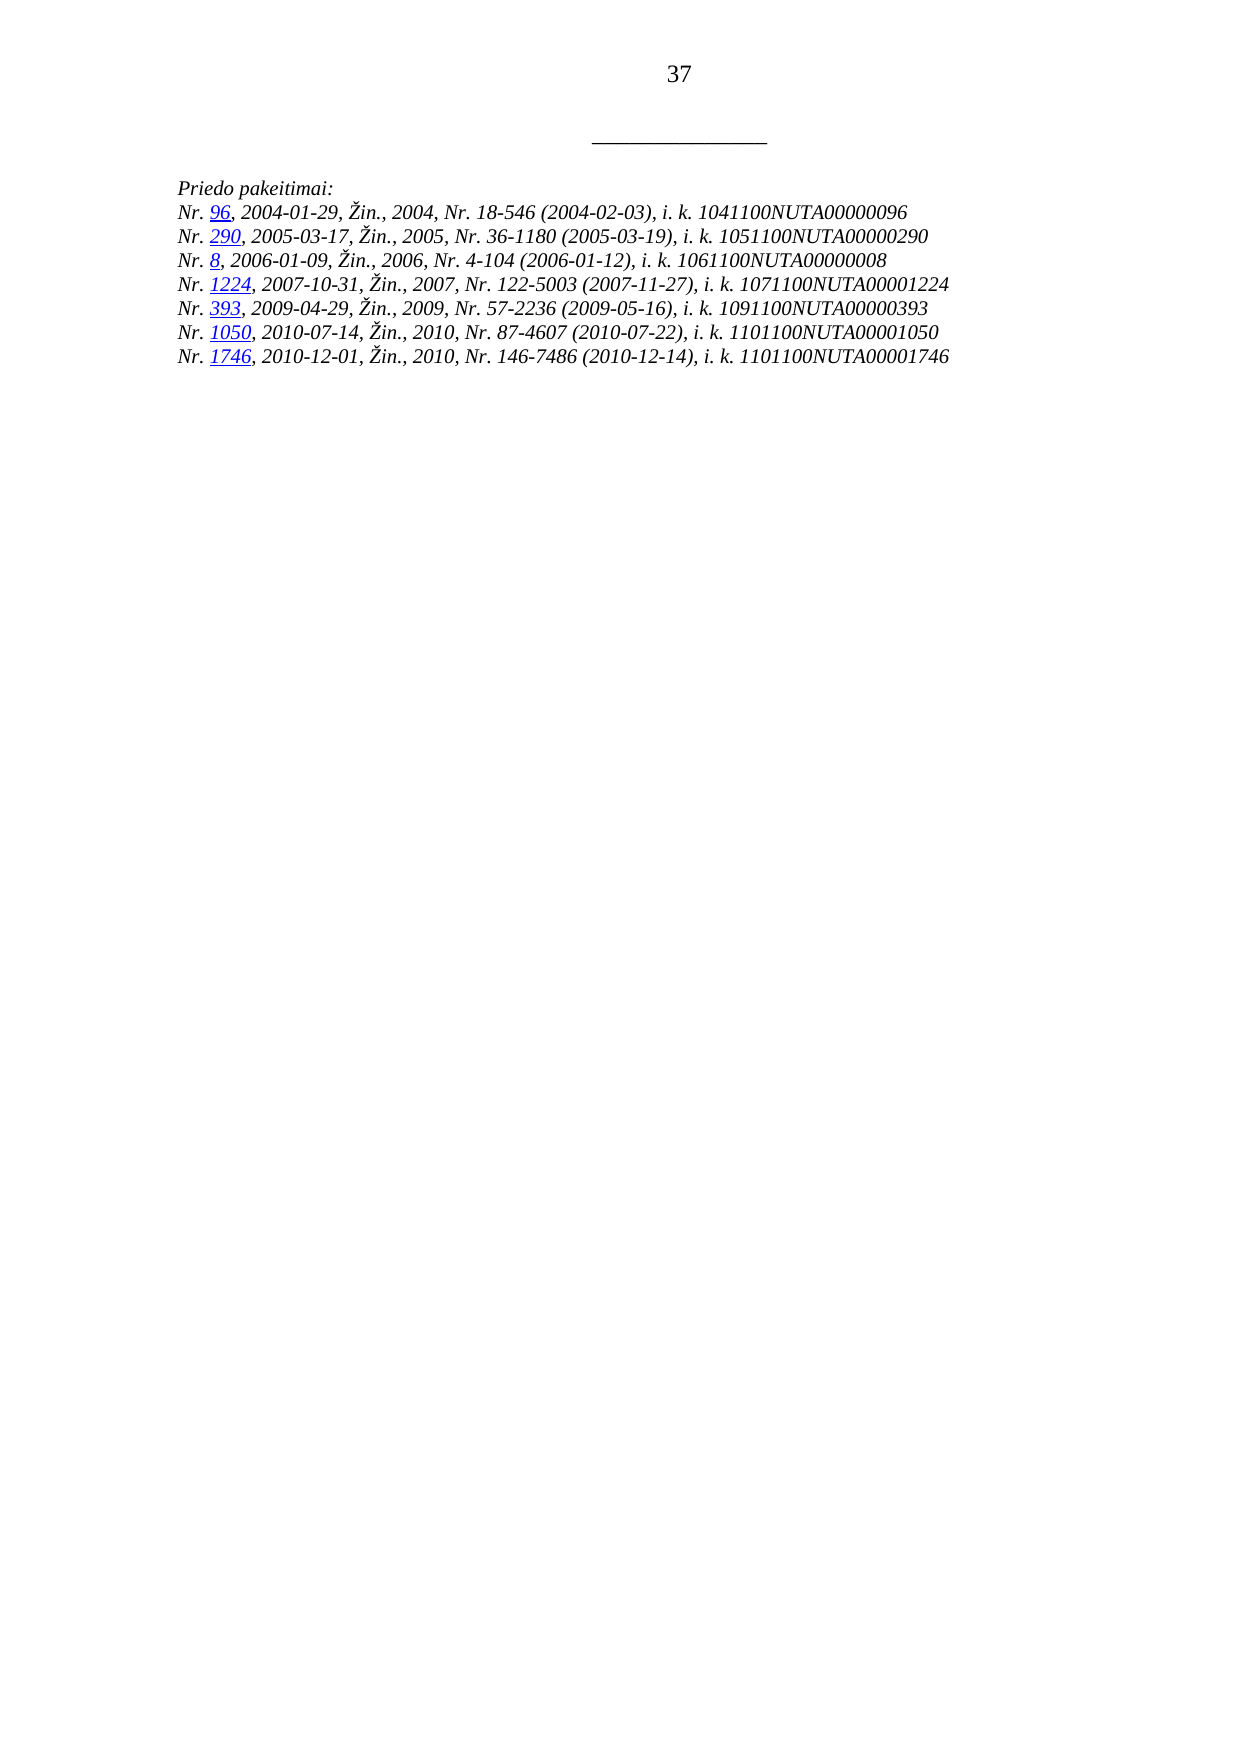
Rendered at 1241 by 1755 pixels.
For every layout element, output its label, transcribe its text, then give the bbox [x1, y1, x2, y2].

text Nr. 393, 2009-04-29, Žin., 2009, Nr. 57-2236 (2009-05-16), i. k. 1091100NUTA00000393 [177, 296, 1181, 320]
text Priedo pakeitimai: [177, 176, 1181, 200]
text ______________ [177, 118, 1181, 147]
text Nr. 1224, 2007-10-31, Žin., 2007, Nr. 122-5003 (2007-11-27), i. k. 1071100NUTA00001224 [177, 272, 1181, 296]
text Nr. 8, 2006-01-09, Žin., 2006, Nr. 4-104 (2006-01-12), i. k. 1061100NUTA00000008 [177, 248, 1181, 272]
text Nr. 290, 2005-03-17, Žin., 2005, Nr. 36-1180 (2005-03-19), i. k. 1051100NUTA00000290 [177, 224, 1181, 248]
text Nr. 96, 2004-01-29, Žin., 2004, Nr. 18-546 (2004-02-03), i. k. 1041100NUTA00000096 [177, 200, 1181, 224]
text Nr. 1746, 2010-12-01, Žin., 2010, Nr. 146-7486 (2010-12-14), i. k. 1101100NUTA00001746 [177, 344, 1181, 368]
text Nr. 1050, 2010-07-14, Žin., 2010, Nr. 87-4607 (2010-07-22), i. k. 1101100NUTA00001050 [177, 320, 1181, 344]
